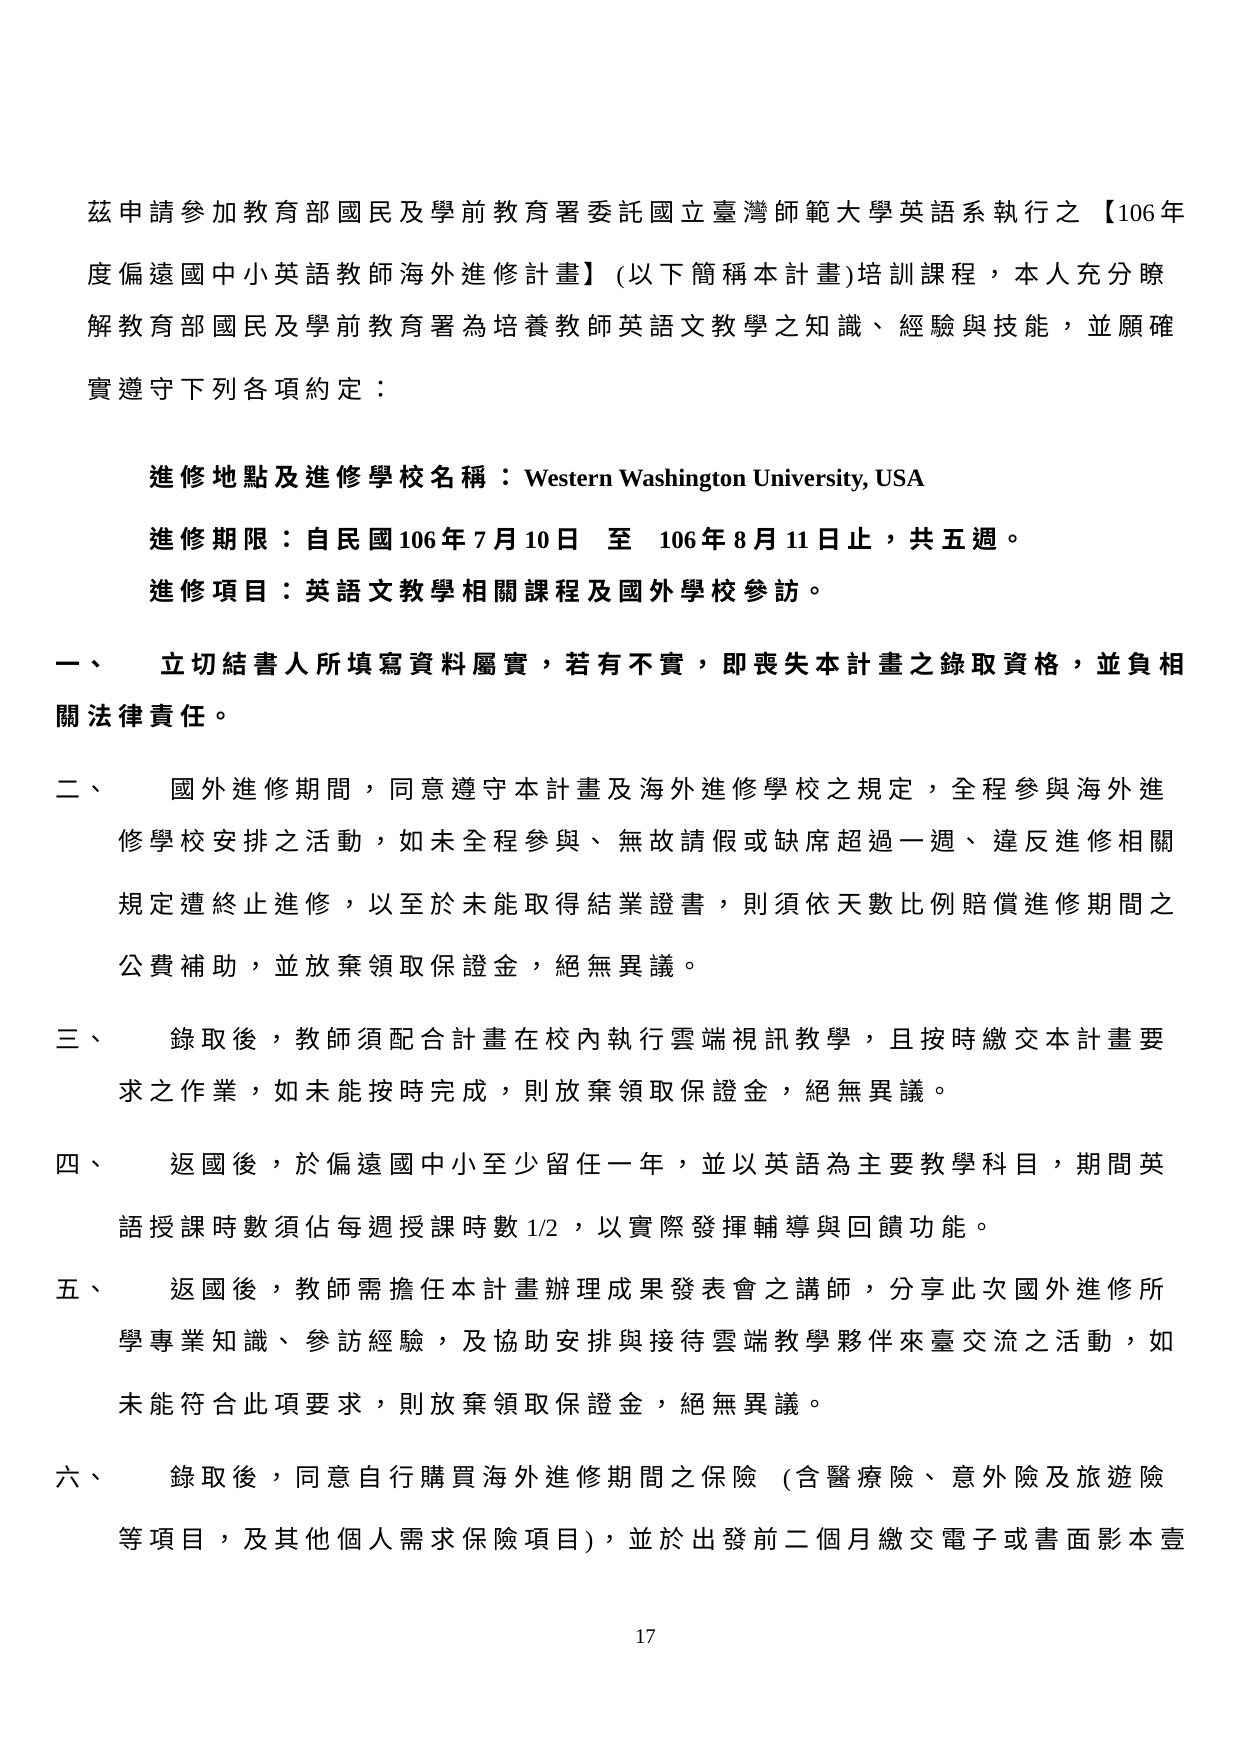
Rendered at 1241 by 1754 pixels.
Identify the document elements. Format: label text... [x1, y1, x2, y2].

text 進修地點及進修學校名稱：Western Washington University, USA [52, 423, 1188, 486]
text 二、 國外進修期間，同意遵守本計畫及海外進修學校之規定，全程參與海外進修學校安排之活動，如未全程參與、無故請假或缺席超過一週、違反進修相關規定遭終止進修，以至於未能取得結業證書，則須依天數比例賠償進修期間之公費補助，並放棄領取保證金，絕無異議。 [52, 736, 1188, 986]
text 一、 立切結書人所填寫資料屬實，若有不實，即喪失本計畫之錄取資格，並負相關法律責任。 [52, 611, 1188, 736]
text 五、 返國後，教師需擔任本計畫辦理成果發表會之講師，分享此次國外進修所學專業知識、參訪經驗，及協助安排與接待雲端教學夥伴來臺交流之活動，如未能符合此項要求，則放棄領取保證金，絕無異議。 [52, 1236, 1188, 1423]
text 進修項目：英語文教學相關課程及國外學校參訪。 [52, 548, 1188, 611]
text 四、 返國後，於偏遠國中小至少留任一年，並以英語為主要教學科目，期間英語授課時數須佔每週授課時數1/2，以實際發揮輔導與回饋功能。 [52, 1111, 1188, 1236]
text 六、 錄取後，同意自行購買海外進修期間之保險 (含醫療險、意外險及旅遊險等項目，及其他個人需求保險項目)，並於出發前二個月繳交電子或書面影本壹 [52, 1423, 1188, 1548]
text 茲申請參加教育部國民及學前教育署委託國立臺灣師範大學英語系執行之【106年度偏遠國中小英語教師海外進修計畫】(以下簡稱本計畫)培訓課程，本人充分瞭解教育部國民及學前教育署為培養教師英語文教學之知識、經驗與技能，並願確實遵守下列各項約定： [79, 158, 1188, 408]
text 進修期限：自民國106年7月10日 至 106年8月11日止，共五週。 [52, 486, 1188, 548]
text 三、 錄取後，教師須配合計畫在校內執行雲端視訊教學，且按時繳交本計畫要求之作業，如未能按時完成，則放棄領取保證金，絕無異議。 [52, 986, 1188, 1111]
